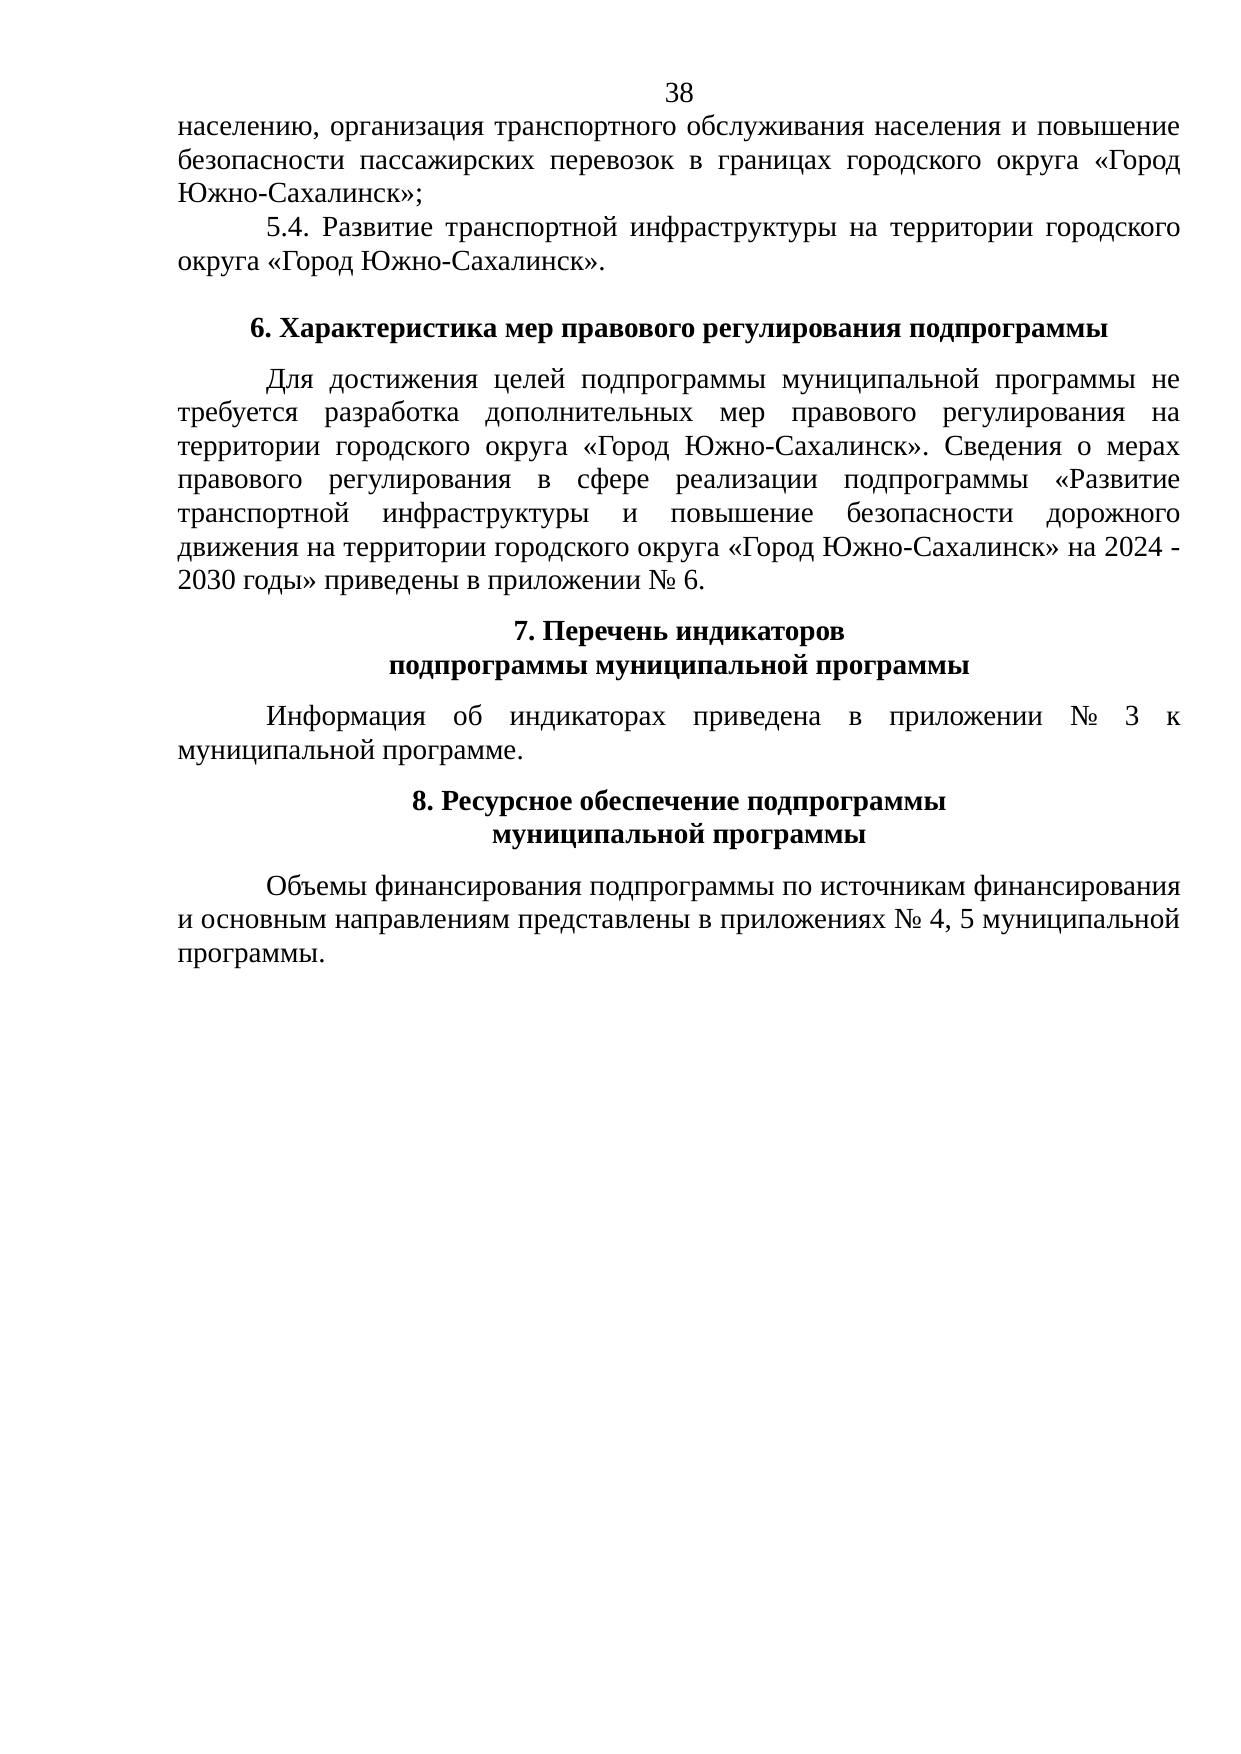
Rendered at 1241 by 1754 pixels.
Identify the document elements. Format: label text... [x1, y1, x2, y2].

text муниципальной программы [177, 817, 1181, 850]
subtitle 6. Характеристика мер правового регулирования подпрограммы [177, 310, 1181, 343]
text Информация об индикаторах приведена в приложении № 3 к муниципальной программе. [177, 698, 1181, 765]
subtitle Объемы финансирования подпрограммы по источникам финансирования и основным направлениям представлены в приложениях № 4, 5 муниципальной программы. [177, 868, 1181, 968]
text 5.4. Развитие транспортной инфраструктуры на территории городского округа «Город Южно-Сахалинск». [177, 209, 1181, 276]
subtitle 7. Перечень индикаторов [177, 613, 1181, 647]
text населению, организация транспортного обслуживания населения и повышение безопасности пассажирских перевозок в границах городского округа «Город Южно-Сахалинск»; [177, 108, 1181, 209]
text Для достижения целей подпрограммы муниципальной программы не требуется разработка дополнительных мер правового регулирования на территории городского округа «Город Южно-Сахалинск». Сведения о мерах правового регулирования в сфере реализации подпрограммы «Развитие транспортной инфраструктуры и повышение безопасности дорожного движения на территории городского округа «Город Южно-Сахалинск» на 2024 - 2030 годы» приведены в приложении № 6. [177, 361, 1181, 596]
text подпрограммы муниципальной программы [177, 647, 1181, 681]
subtitle 8. Ресурсное обеспечение подпрограммы [177, 783, 1181, 817]
